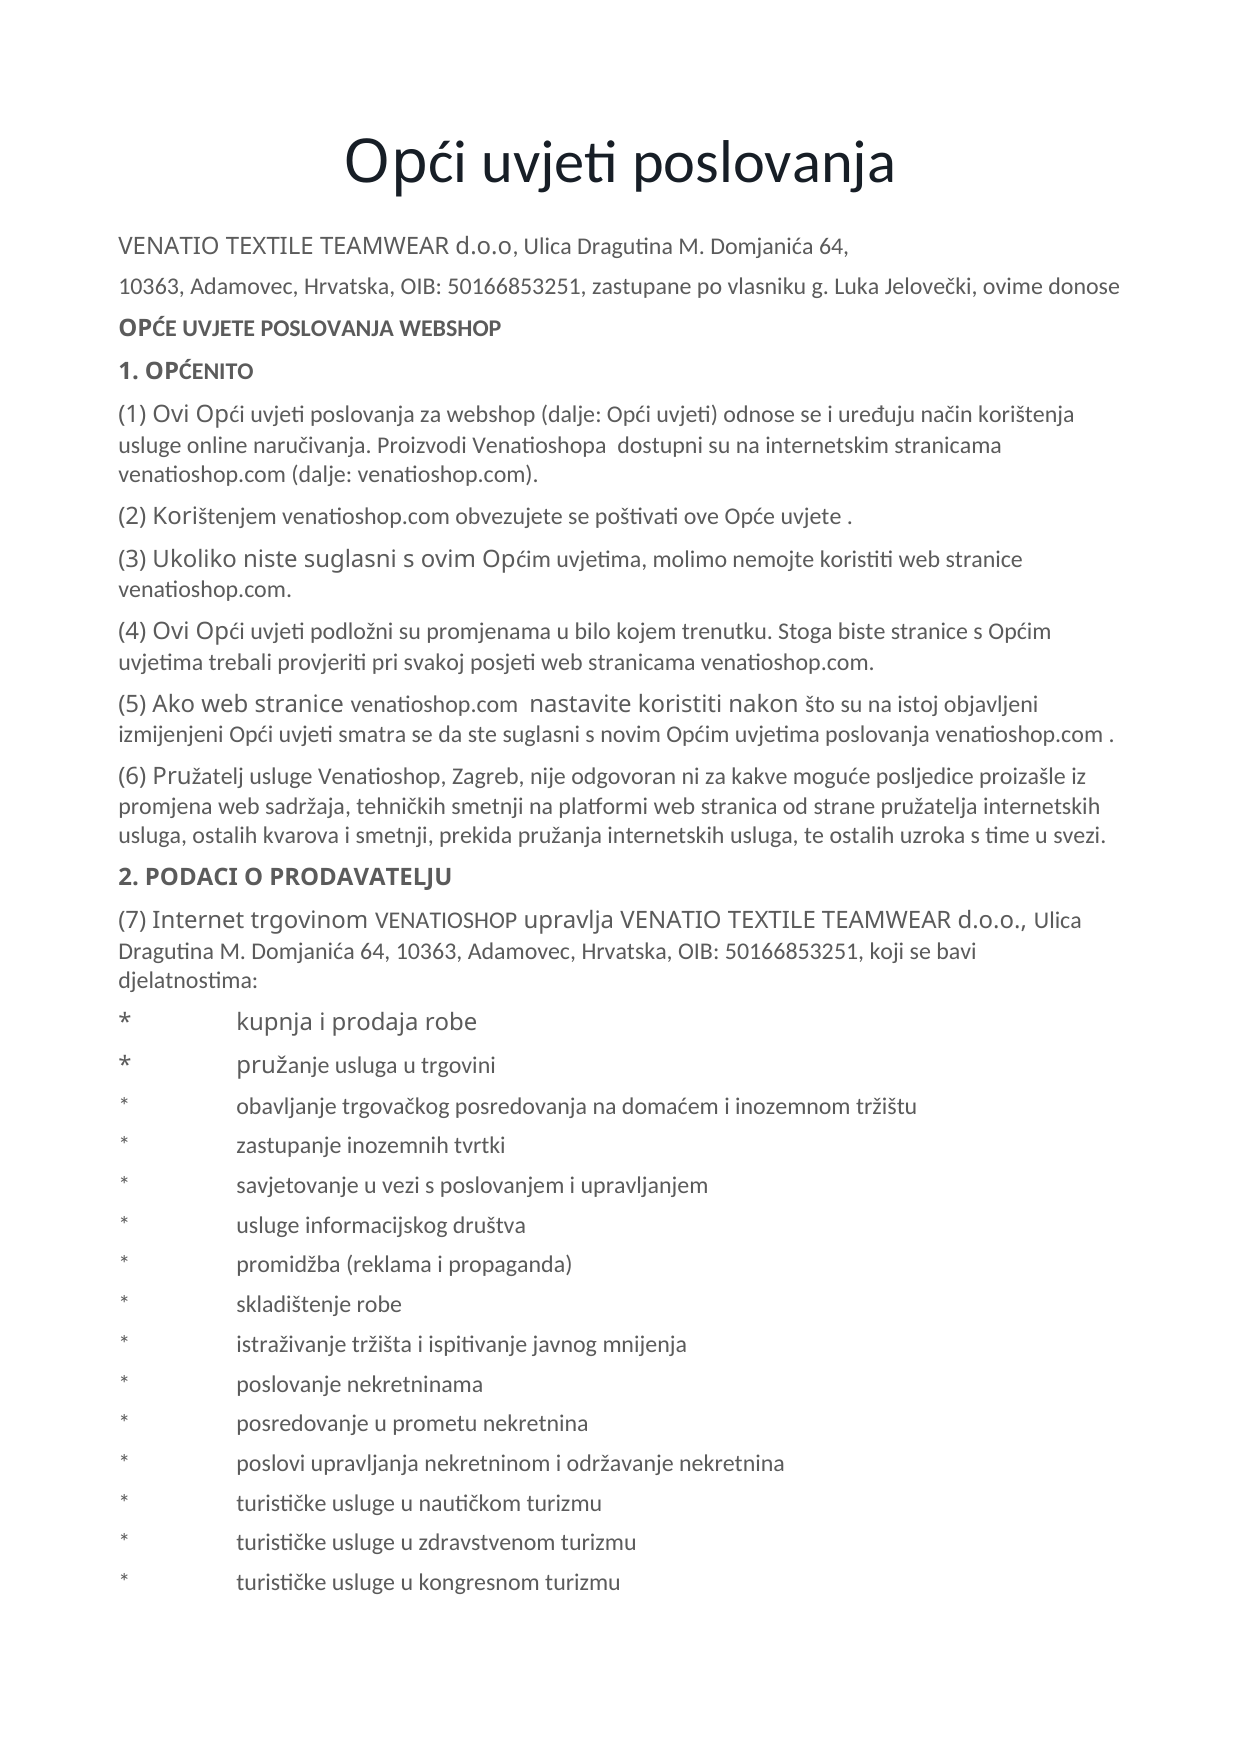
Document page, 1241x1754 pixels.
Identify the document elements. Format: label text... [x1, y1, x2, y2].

text * kupnja i prodaja robe [118, 1005, 1122, 1037]
text (6) Pružatelj usluge Venatioshop, Zagreb, nije odgovoran ni za kakve moguće posljedice proizašle iz promjena web sadržaja, tehničkih smetnji na platformi web stranica od strane pružatelja internetskih usluga, ostalih kvarova i smetnji, prekida pružanja internetskih usluga, te ostalih uzroka s time u svezi. [118, 759, 1122, 850]
text 10363, Adamovec, Hrvatska, OIB: 50166853251, zastupane po vlasniku g. Luka Jelovečki, ovime donose [118, 271, 1122, 301]
text (3) Ukoliko niste suglasni s ovim Općim uvjetima, molimo nemojte koristiti web stranice venatioshop.com. [118, 542, 1122, 604]
text * skladištenje robe [118, 1289, 1122, 1318]
text (5) Ako web stranice venatioshop.com nastavite koristiti nakon što su na istoj objavljeni izmijenjeni Opći uvjeti smatra se da ste suglasni s novim Općim uvjetima poslovanja venatioshop.com . [118, 686, 1122, 748]
text (7) Internet trgovinom VENATIOSHOP upravlja VENATIO TEXTILE TEAMWEAR d.o.o., Ulica Dragutina M. Domjanića 64, 10363, Adamovec, Hrvatska, OIB: 50166853251, koji se bavi djelatnostima: [118, 903, 1122, 994]
text (1) Ovi Opći uvjeti poslovanja za webshop (dalje: Opći uvjeti) odnose se i uređuju način korištenja usluge online naručivanja. Proizvodi Venatioshopa dostupni su na internetskim stranicama venatioshop.com (dalje: venatioshop.com). [118, 397, 1122, 488]
text * zastupanje inozemnih tvrtki [118, 1131, 1122, 1160]
text 2. PODACI O PRODAVATELJU [118, 860, 1122, 893]
text * obavljanje trgovačkog posredovanja na domaćem i inozemnom tržištu [118, 1091, 1122, 1120]
text * savjetovanje u vezi s poslovanjem i upravljanjem [118, 1170, 1122, 1199]
text Opći uvjeti poslovanja [118, 118, 1122, 200]
text * turističke usluge u nautičkom turizmu [118, 1488, 1122, 1517]
text (2) Korištenjem venatioshop.com obvezujete se poštivati ove Opće uvjete . [118, 499, 1122, 531]
text * poslovi upravljanja nekretninom i održavanje nekretnina [118, 1448, 1122, 1477]
text * istraživanje tržišta i ispitivanje javnog mnijenja [118, 1329, 1122, 1358]
text * turističke usluge u kongresnom turizmu [118, 1567, 1122, 1596]
text * pružanje usluga u trgovini [118, 1048, 1122, 1080]
text * posredovanje u prometu nekretnina [118, 1408, 1122, 1438]
text OPĆE UVJETE POSLOVANJA WEBSHOP [118, 311, 1122, 344]
text (4) Ovi Opći uvjeti podložni su promjenama u bilo kojem trenutku. Stoga biste stranice s Općim uvjetima trebali provjeriti pri svakoj posjeti web stranicama venatioshop.com. [118, 614, 1122, 676]
text * promidžba (reklama i propaganda) [118, 1249, 1122, 1279]
text VENATIO TEXTILE TEAMWEAR d.o.o, Ulica Dragutina M. Domjanića 64, [118, 228, 1122, 261]
text * poslovanje nekretninama [118, 1369, 1122, 1398]
text * usluge informacijskog društva [118, 1210, 1122, 1239]
text 1. OPĆENITO [118, 354, 1122, 387]
text * turističke usluge u zdravstvenom turizmu [118, 1527, 1122, 1557]
